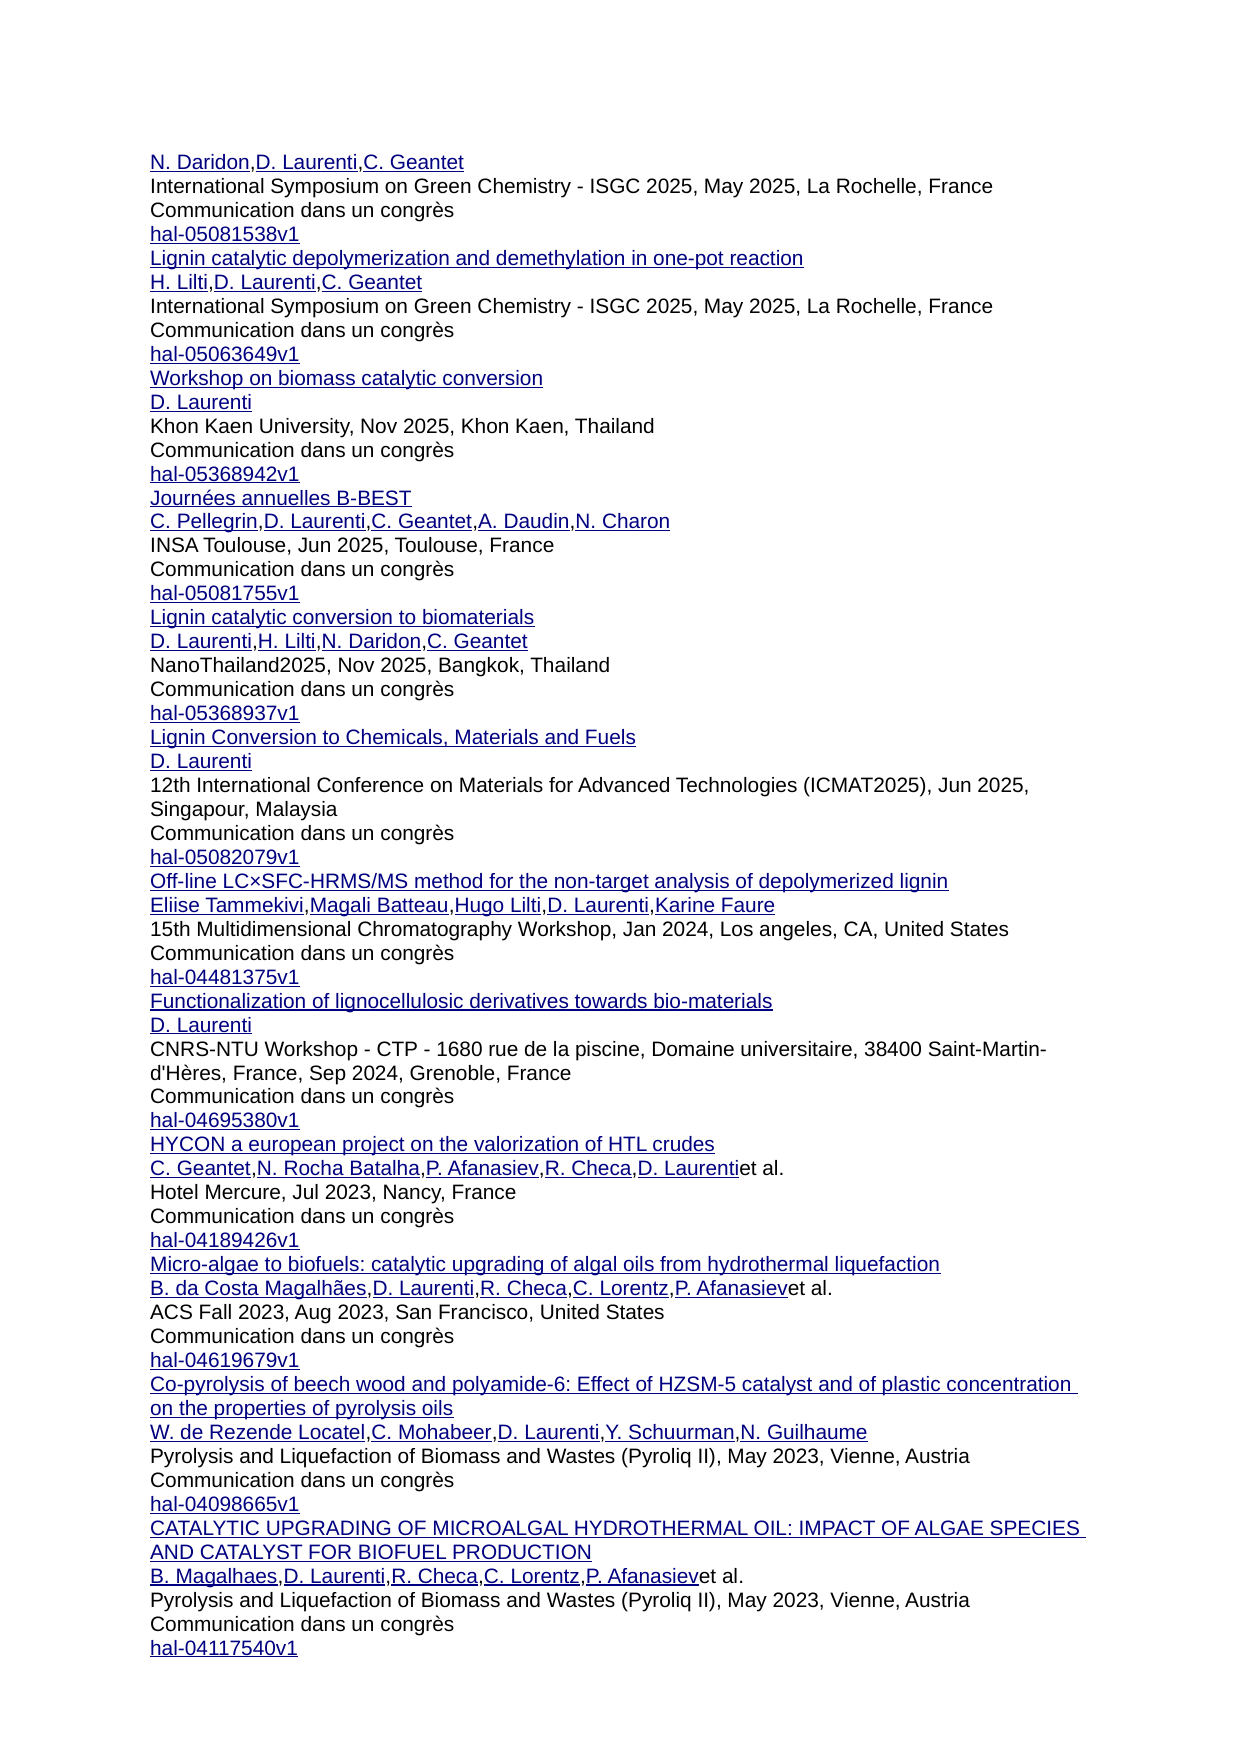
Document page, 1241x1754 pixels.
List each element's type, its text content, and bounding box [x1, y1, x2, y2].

table_cell N. Daridon,D. Laurenti,C. Geantet International Symposium on Green Chemistry - ISGC 2025, May 2025, La Rochelle, France Communication dans un congrès hal-05081538v1 [150, 150, 1090, 246]
table_cell Lignin catalytic conversion to biomaterials D. Laurenti,H. Lilti,N. Daridon,C. Geantet NanoThailand2025, Nov 2025, Bangkok, Thailand Communication dans un congrès hal-05368937v1 [150, 605, 1090, 725]
table_cell CATALYTIC UPGRADING OF MICROALGAL HYDROTHERMAL OIL: IMPACT OF ALGAE SPECIES AND CATALYST FOR BIOFUEL PRODUCTION B. Magalhaes,D. Laurenti,R. Checa,C. Lorentz,P. Afanasievet al. Pyrolysis and Liquefaction of Biomass and Wastes (Pyroliq II), May 2023, Vienne, Austria Communication dans un congrès hal-04117540v1 [150, 1516, 1090, 1659]
table_cell Micro-algae to biofuels: catalytic upgrading of algal oils from hydrothermal liquefaction B. da Costa Magalhães,D. Laurenti,R. Checa,C. Lorentz,P. Afanasievet al. ACS Fall 2023, Aug 2023, San Francisco, United States Communication dans un congrès hal-04619679v1 [150, 1252, 1090, 1372]
table_cell Co-pyrolysis of beech wood and polyamide-6: Effect of HZSM-5 catalyst and of plastic concentration on the properties of pyrolysis oils W. de Rezende Locatel,C. Mohabeer,D. Laurenti,Y. Schuurman,N. Guilhaume Pyrolysis and Liquefaction of Biomass and Wastes (Pyroliq II), May 2023, Vienne, Austria Communication dans un congrès hal-04098665v1 [150, 1372, 1090, 1516]
table_cell Functionalization of lignocellulosic derivatives towards bio-materials D. Laurenti CNRS-NTU Workshop - CTP - 1680 rue de la piscine, Domaine universitaire, 38400 Saint-Martin-d'Hères, France, Sep 2024, Grenoble, France Communication dans un congrès hal-04695380v1 [150, 989, 1090, 1132]
table_cell HYCON a european project on the valorization of HTL crudes C. Geantet,N. Rocha Batalha,P. Afanasiev,R. Checa,D. Laurentiet al. Hotel Mercure, Jul 2023, Nancy, France Communication dans un congrès hal-04189426v1 [150, 1132, 1090, 1252]
table_cell Journées annuelles B-BEST C. Pellegrin,D. Laurenti,C. Geantet,A. Daudin,N. Charon INSA Toulouse, Jun 2025, Toulouse, France Communication dans un congrès hal-05081755v1 [150, 485, 1090, 605]
table_cell Off-line LC×SFC-HRMS/MS method for the non-target analysis of depolymerized lignin Eliise Tammekivi,Magali Batteau,Hugo Lilti,D. Laurenti,Karine Faure 15th Multidimensional Chromatography Workshop, Jan 2024, Los angeles, CA, United States Communication dans un congrès hal-04481375v1 [150, 869, 1090, 988]
table_cell Lignin Conversion to Chemicals, Materials and Fuels D. Laurenti 12th International Conference on Materials for Advanced Technologies (ICMAT2025), Jun 2025, Singapour, Malaysia Communication dans un congrès hal-05082079v1 [150, 725, 1090, 869]
table_cell Workshop on biomass catalytic conversion D. Laurenti Khon Kaen University, Nov 2025, Khon Kaen, Thailand Communication dans un congrès hal-05368942v1 [150, 366, 1090, 485]
table_cell Lignin catalytic depolymerization and demethylation in one-pot reaction H. Lilti,D. Laurenti,C. Geantet International Symposium on Green Chemistry - ISGC 2025, May 2025, La Rochelle, France Communication dans un congrès hal-05063649v1 [150, 246, 1090, 366]
